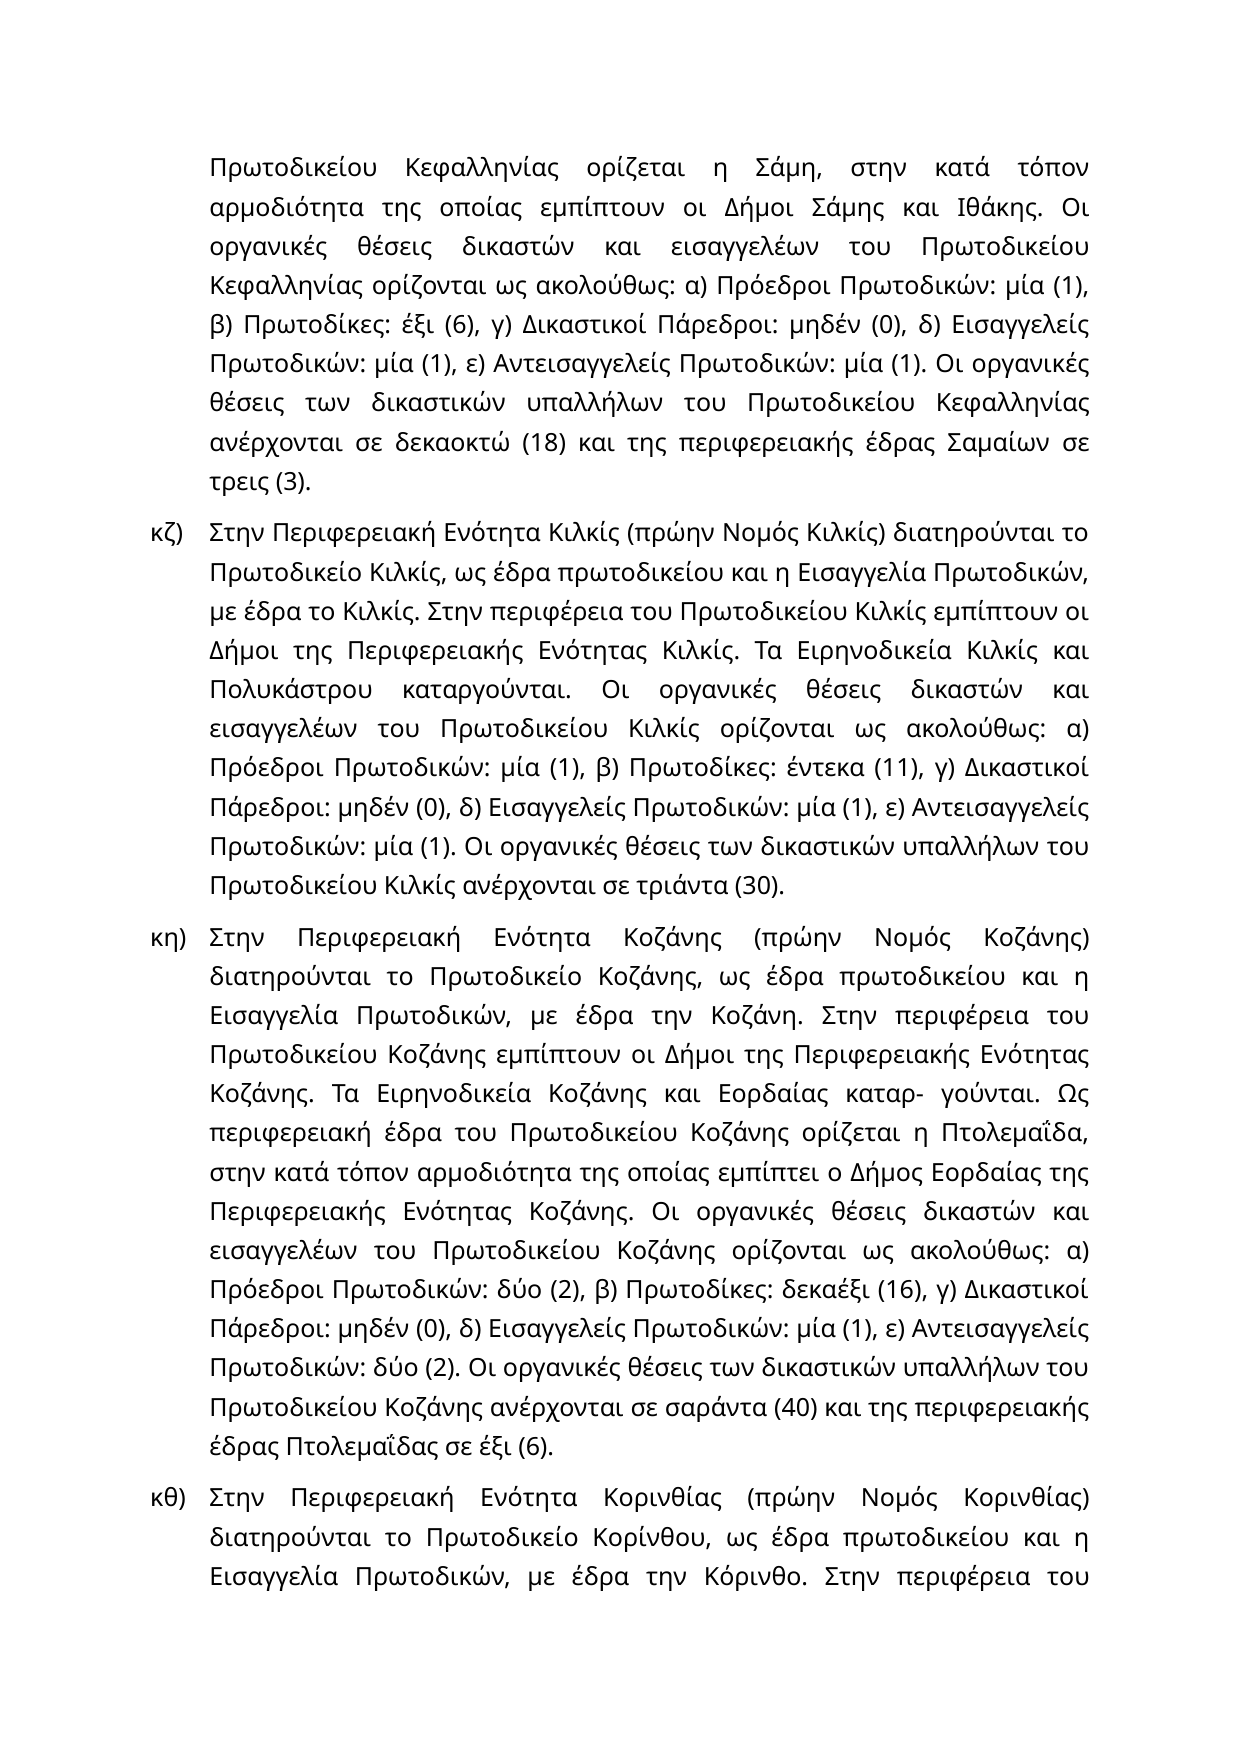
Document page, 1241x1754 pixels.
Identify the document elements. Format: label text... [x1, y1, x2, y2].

list κθ) Στην Περιφερειακή Ενότητα Κορινθίας (πρώην Νομός Κορινθίας) διατηρούνται το Πρωτοδικείο Κορίνθου, ως έδρα πρωτοδικείου και η Εισαγγελία Πρωτοδικών, με έδρα την Κόρινθο. Στην περιφέρεια του [150, 1480, 1090, 1592]
list Πρωτοδικείου Κεφαλληνίας ορίζεται η Σάμη, στην κατά τόπον αρμοδιότητα της οποίας εμπίπτουν οι Δήμοι Σάμης και Ιθάκης. Οι οργανικές θέσεις δικαστών και εισαγγελέων του Πρωτοδικείου Κεφαλληνίας ορίζονται ως ακολούθως: α) Πρόεδροι Πρωτοδικών: μία (1), β) Πρωτοδίκες: έξι (6), γ) Δικαστικοί Πάρεδροι: μηδέν (0), δ) Εισαγγελείς Πρωτοδικών: μία (1), ε) Αντεισαγγελείς Πρωτοδικών: μία (1). Οι οργανικές θέσεις των δικαστικών υπαλλήλων του Πρωτοδικείου Κεφαλληνίας ανέρχονται σε δεκαοκτώ (18) και της περιφερειακής έδρας Σαμαίων σε τρεις (3). [150, 150, 1090, 497]
list κη) Στην Περιφερειακή Ενότητα Κοζάνης (πρώην Νομός Κοζάνης) διατηρούνται το Πρωτοδικείο Κοζάνης, ως έδρα πρωτοδικείου και η Εισαγγελία Πρωτοδικών, με έδρα την Κοζάνη. Στην περιφέρεια του Πρωτοδικείου Κοζάνης εμπίπτουν οι Δήμοι της Περιφερειακής Ενότητας Κοζάνης. Τα Ειρηνοδικεία Κοζάνης και Εορδαίας καταρ- γούνται. Ως περιφερειακή έδρα του Πρωτοδικείου Κοζάνης ορίζεται η Πτολεμαΐδα, στην κατά τόπον αρμοδιότητα της οποίας εμπίπτει ο Δήμος Εορδαίας της Περιφερειακής Ενότητας Κοζάνης. Οι οργανικές θέσεις δικαστών και εισαγγελέων του Πρωτοδικείου Κοζάνης ορίζονται ως ακολούθως: α) Πρόεδροι Πρωτοδικών: δύο (2), β) Πρωτοδίκες: δεκαέξι (16), γ) Δικαστικοί Πάρεδροι: μηδέν (0), δ) Εισαγγελείς Πρωτοδικών: μία (1), ε) Αντεισαγγελείς Πρωτοδικών: δύο (2). Οι οργανικές θέσεις των δικαστικών υπαλλήλων του Πρωτοδικείου Κοζάνης ανέρχονται σε σαράντα (40) και της περιφερειακής έδρας Πτολεμαΐδας σε έξι (6). [150, 919, 1090, 1462]
list κζ) Στην Περιφερειακή Ενότητα Κιλκίς (πρώην Νομός Κιλκίς) διατηρούνται το Πρωτοδικείο Κιλκίς, ως έδρα πρωτοδικείου και η Εισαγγελία Πρωτοδικών, με έδρα το Κιλκίς. Στην περιφέρεια του Πρωτοδικείου Κιλκίς εμπίπτουν οι Δήμοι της Περιφερειακής Ενότητας Κιλκίς. Τα Ειρηνοδικεία Κιλκίς και Πολυκάστρου καταργούνται. Οι οργανικές θέσεις δικαστών και εισαγγελέων του Πρωτοδικείου Κιλκίς ορίζονται ως ακολούθως: α) Πρόεδροι Πρωτοδικών: μία (1), β) Πρωτοδίκες: έντεκα (11), γ) Δικαστικοί Πάρεδροι: μηδέν (0), δ) Εισαγγελείς Πρωτοδικών: μία (1), ε) Αντεισαγγελείς Πρωτοδικών: μία (1). Οι οργανικές θέσεις των δικαστικών υπαλλήλων του Πρωτοδικείου Κιλκίς ανέρχονται σε τριάντα (30). [150, 515, 1090, 902]
